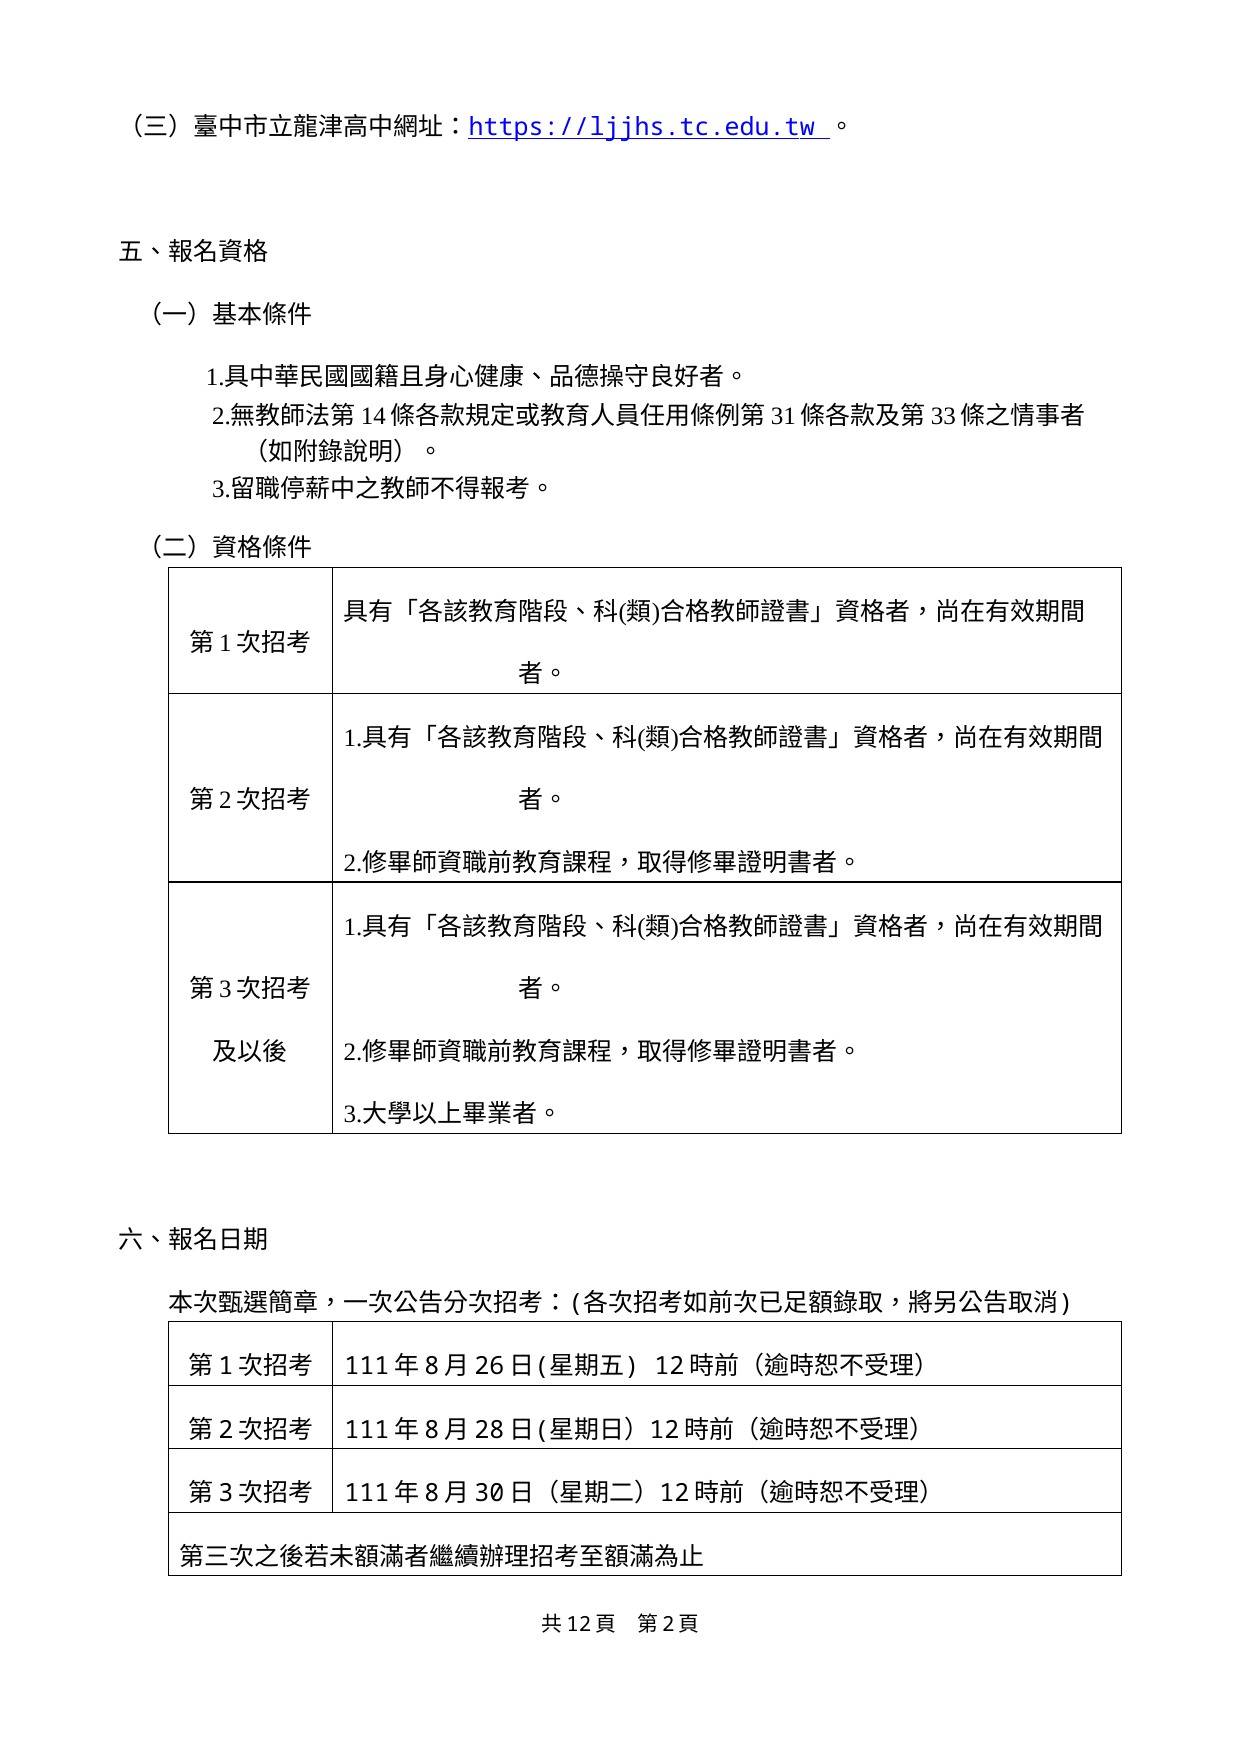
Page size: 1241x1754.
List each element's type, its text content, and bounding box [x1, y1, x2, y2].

text 六、報名日期 本次甄選簡章，一次公告分次招考：(各次招考如前次已足額錄取，將另公告取消) [118, 1196, 1122, 1321]
table_cell 第三次之後若未額滿者繼續辦理招考至額滿為止 [169, 1513, 1121, 1575]
table_cell 111年8月28日(星期日）12時前（逾時恕不受理） [333, 1386, 1121, 1448]
text 1.具中華民國國籍且身心健康、品德操守良好者。 [118, 333, 1122, 396]
text 五、報名資格 [118, 208, 1122, 271]
table_cell 1.具有「各該教育階段、科(類)合格教師證書」資格者，尚在有效期間者。 2.修畢師資職前教育課程，取得修畢證明書者。 3.大學以上畢業者。 [333, 883, 1121, 1132]
table_cell 1.具有「各該教育階段、科(類)合格教師證書」資格者，尚在有效期間者。 2.修畢師資職前教育課程，取得修畢證明書者。 [333, 694, 1121, 881]
table_cell 第2次招考 [169, 1386, 332, 1448]
text 2.無教師法第14條各款規定或教育人員任用條例第31條各款及第33條之情事者（如附錄說明）。 [206, 396, 1122, 468]
text （一）基本條件 [118, 271, 1122, 333]
table_cell 第3次招考 [169, 1449, 332, 1512]
text 3.留職停薪中之教師不得報考。 [206, 468, 1122, 504]
table_header 111年8月26日(星期五) 12時前（逾時恕不受理） [333, 1322, 1121, 1384]
table_cell 111年8月30日（星期二）12時前（逾時恕不受理） [333, 1449, 1121, 1512]
table_header 第1次招考 [169, 568, 332, 693]
table_cell 第2次招考 [169, 694, 332, 881]
table_header 第1次招考 [169, 1322, 332, 1384]
table_cell 第3次招考及以後 [169, 883, 332, 1132]
text （二）資格條件 [118, 504, 1122, 567]
table_header 具有「各該教育階段、科(類)合格教師證書」資格者，尚在有效期間者。 [333, 568, 1121, 693]
text （三）臺中市立龍津高中網址：https://ljjhs.tc.edu.tw 。 [118, 83, 1122, 146]
